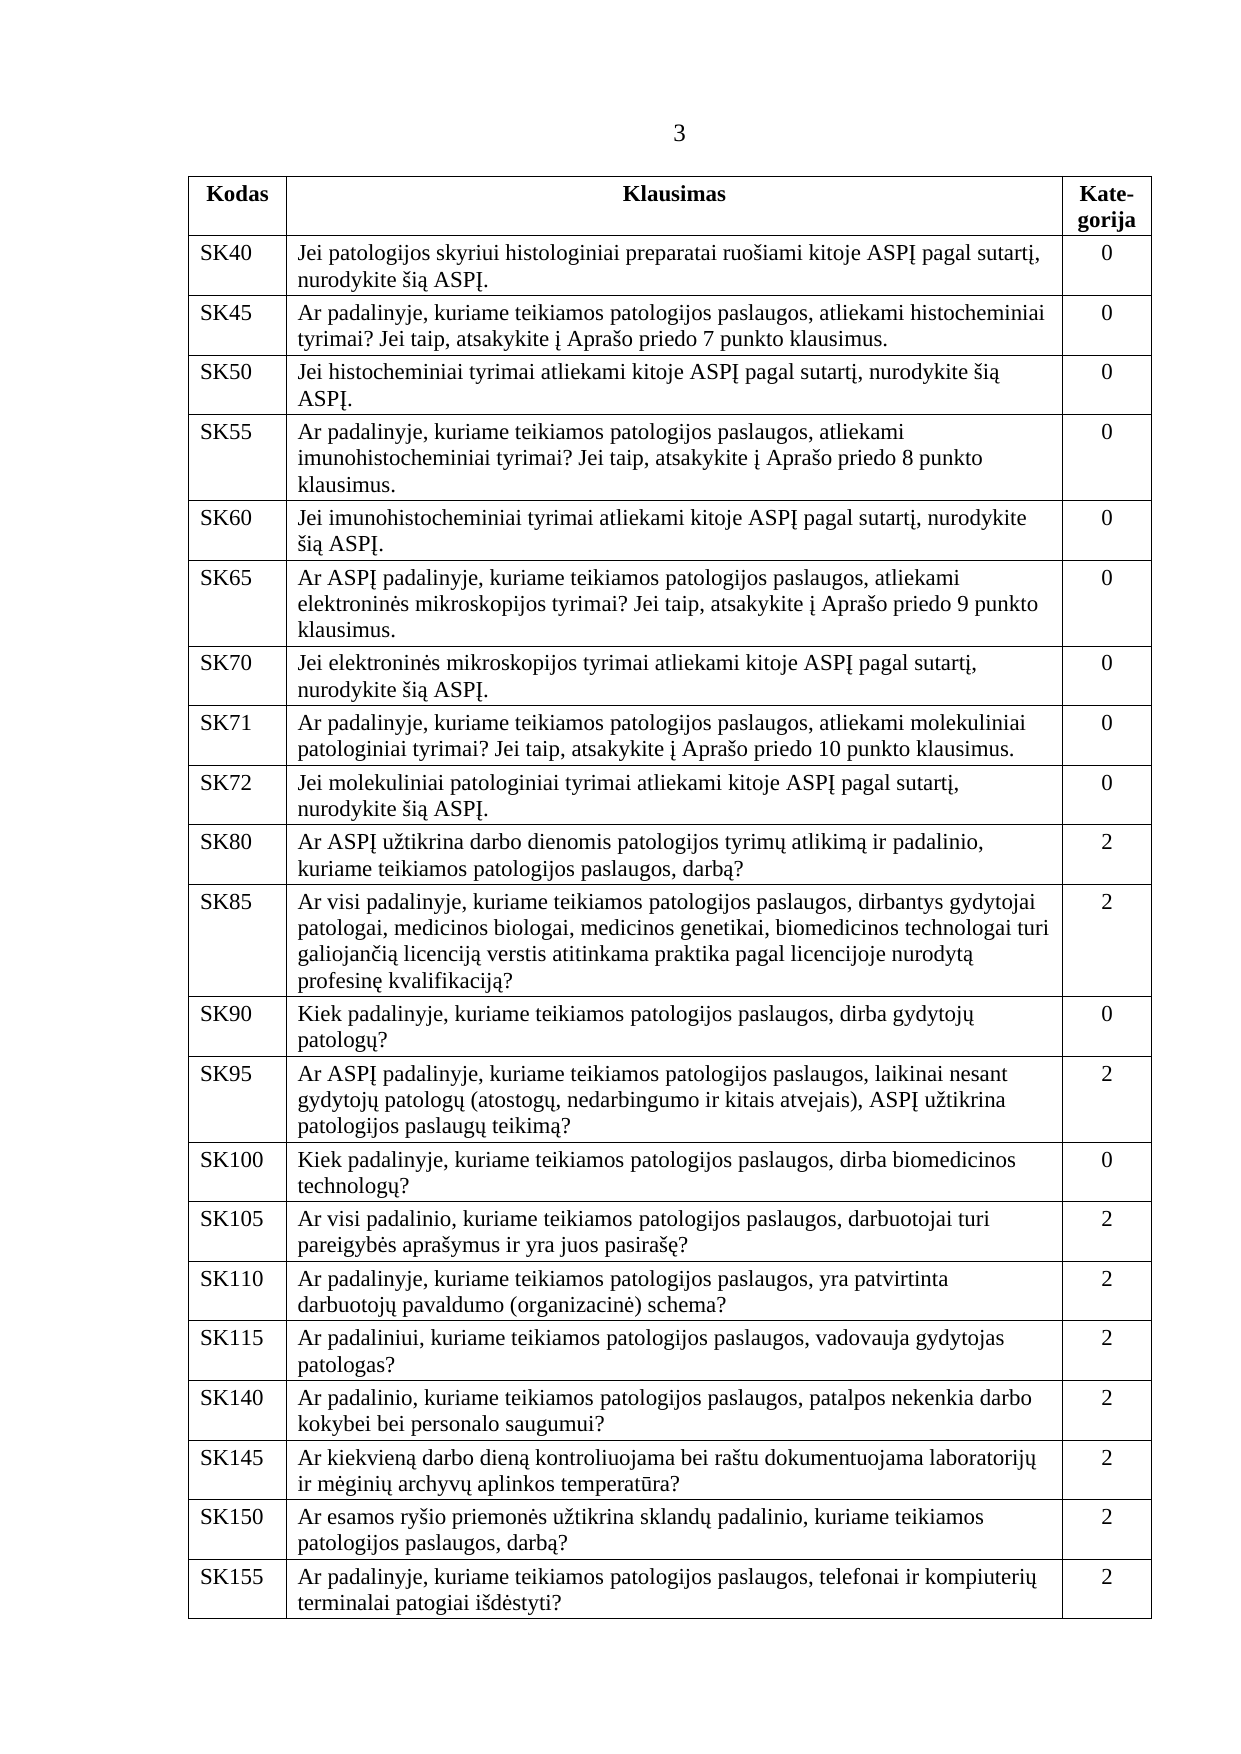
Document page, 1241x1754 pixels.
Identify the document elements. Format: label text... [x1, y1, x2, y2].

table_cell SK45 [189, 296, 286, 354]
table_cell Ar ASPĮ užtikrina darbo dienomis patologijos tyrimų atlikimą ir padalinio, kuriame teikiamos patologijos paslaugos, darbą? [287, 825, 1062, 884]
table_cell Ar visi padalinio, kuriame teikiamos patologijos paslaugos, darbuotojai turi pareigybės aprašymus ir yra juos pasirašę? [287, 1202, 1062, 1261]
table_cell 2 [1063, 1441, 1151, 1499]
table_cell Ar padalinyje, kuriame teikiamos patologijos paslaugos, telefonai ir kompiuterių terminalai patogiai išdėstyti? [287, 1560, 1062, 1618]
table_cell SK115 [189, 1321, 286, 1380]
table_cell SK60 [189, 501, 286, 559]
table_cell SK65 [189, 561, 286, 646]
table_cell SK85 [189, 885, 286, 996]
table_cell SK100 [189, 1143, 286, 1201]
table_cell 2 [1063, 1500, 1151, 1559]
table_cell Kiek padalinyje, kuriame teikiamos patologijos paslaugos, dirba biomedicinos technologų? [287, 1143, 1062, 1201]
table_cell Ar padalinyje, kuriame teikiamos patologijos paslaugos, atliekami imunohistocheminiai tyrimai? Jei taip, atsakykite į Aprašo priedo 8 punkto klausimus. [287, 415, 1062, 500]
table_cell SK70 [189, 647, 286, 705]
table_cell 2 [1063, 1057, 1151, 1142]
table_cell 0 [1063, 997, 1151, 1056]
table_cell 2 [1063, 1381, 1151, 1439]
table_cell Ar padaliniui, kuriame teikiamos patologijos paslaugos, vadovauja gydytojas patologas? [287, 1321, 1062, 1380]
table_cell 0 [1063, 356, 1151, 414]
table_cell 2 [1063, 1321, 1151, 1380]
table_cell SK145 [189, 1441, 286, 1499]
table_cell SK71 [189, 706, 286, 765]
table_cell 0 [1063, 706, 1151, 765]
table_cell 0 [1063, 501, 1151, 559]
table_cell SK105 [189, 1202, 286, 1261]
table_cell 0 [1063, 647, 1151, 705]
table_cell Jei molekuliniai patologiniai tyrimai atliekami kitoje ASPĮ pagal sutartį, nurodykite šią ASPĮ. [287, 766, 1062, 824]
table_cell Jei patologijos skyriui histologiniai preparatai ruošiami kitoje ASPĮ pagal sutartį, nurodykite šią ASPĮ. [287, 236, 1062, 295]
table_cell SK140 [189, 1381, 286, 1439]
table_cell SK50 [189, 356, 286, 414]
table_cell 0 [1063, 766, 1151, 824]
table_header Kodas [189, 177, 286, 235]
table_cell Jei imunohistocheminiai tyrimai atliekami kitoje ASPĮ pagal sutartį, nurodykite šią ASPĮ. [287, 501, 1062, 559]
table_cell Ar visi padalinyje, kuriame teikiamos patologijos paslaugos, dirbantys gydytojai patologai, medicinos biologai, medicinos genetikai, biomedicinos technologai turi galiojančią licenciją verstis atitinkama praktika pagal licencijoje nurodytą profesinę kvalifikaciją? [287, 885, 1062, 996]
table_cell 0 [1063, 415, 1151, 500]
table_cell 0 [1063, 296, 1151, 354]
table_cell SK95 [189, 1057, 286, 1142]
table_cell Ar padalinio, kuriame teikiamos patologijos paslaugos, patalpos nekenkia darbo kokybei bei personalo saugumui? [287, 1381, 1062, 1439]
table_cell 2 [1063, 1262, 1151, 1320]
table_cell Ar esamos ryšio priemonės užtikrina sklandų padalinio, kuriame teikiamos patologijos paslaugos, darbą? [287, 1500, 1062, 1559]
table_cell 2 [1063, 885, 1151, 996]
table_cell SK150 [189, 1500, 286, 1559]
table_cell Kiek padalinyje, kuriame teikiamos patologijos paslaugos, dirba gydytojų patologų? [287, 997, 1062, 1056]
table_cell SK55 [189, 415, 286, 500]
table_cell Ar padalinyje, kuriame teikiamos patologijos paslaugos, atliekami molekuliniai patologiniai tyrimai? Jei taip, atsakykite į Aprašo priedo 10 punkto klausimus. [287, 706, 1062, 765]
table_cell SK90 [189, 997, 286, 1056]
table_cell Ar ASPĮ padalinyje, kuriame teikiamos patologijos paslaugos, atliekami elektroninės mikroskopijos tyrimai? Jei taip, atsakykite į Aprašo priedo 9 punkto klausimus. [287, 561, 1062, 646]
table_cell Ar padalinyje, kuriame teikiamos patologijos paslaugos, atliekami histocheminiai tyrimai? Jei taip, atsakykite į Aprašo priedo 7 punkto klausimus. [287, 296, 1062, 354]
table_cell SK110 [189, 1262, 286, 1320]
table_cell Jei histocheminiai tyrimai atliekami kitoje ASPĮ pagal sutartį, nurodykite šią ASPĮ. [287, 356, 1062, 414]
table_cell Ar ASPĮ padalinyje, kuriame teikiamos patologijos paslaugos, laikinai nesant gydytojų patologų (atostogų, nedarbingumo ir kitais atvejais), ASPĮ užtikrina patologijos paslaugų teikimą? [287, 1057, 1062, 1142]
table_cell 2 [1063, 1560, 1151, 1618]
table_cell 2 [1063, 825, 1151, 884]
table_cell SK80 [189, 825, 286, 884]
table_cell SK155 [189, 1560, 286, 1618]
table_cell SK40 [189, 236, 286, 295]
table_cell 0 [1063, 1143, 1151, 1201]
table_cell Ar padalinyje, kuriame teikiamos patologijos paslaugos, yra patvirtinta darbuotojų pavaldumo (organizacinė) schema? [287, 1262, 1062, 1320]
table_cell 0 [1063, 236, 1151, 295]
table_cell Jei elektroninės mikroskopijos tyrimai atliekami kitoje ASPĮ pagal sutartį, nurodykite šią ASPĮ. [287, 647, 1062, 705]
table_cell 2 [1063, 1202, 1151, 1261]
table_cell Ar kiekvieną darbo dieną kontroliuojama bei raštu dokumentuojama laboratorijų ir mėginių archyvų aplinkos temperatūra? [287, 1441, 1062, 1499]
table_cell SK72 [189, 766, 286, 824]
table_header Kate-gorija [1063, 177, 1151, 235]
table_header Klausimas [287, 177, 1062, 235]
table_cell 0 [1063, 561, 1151, 646]
